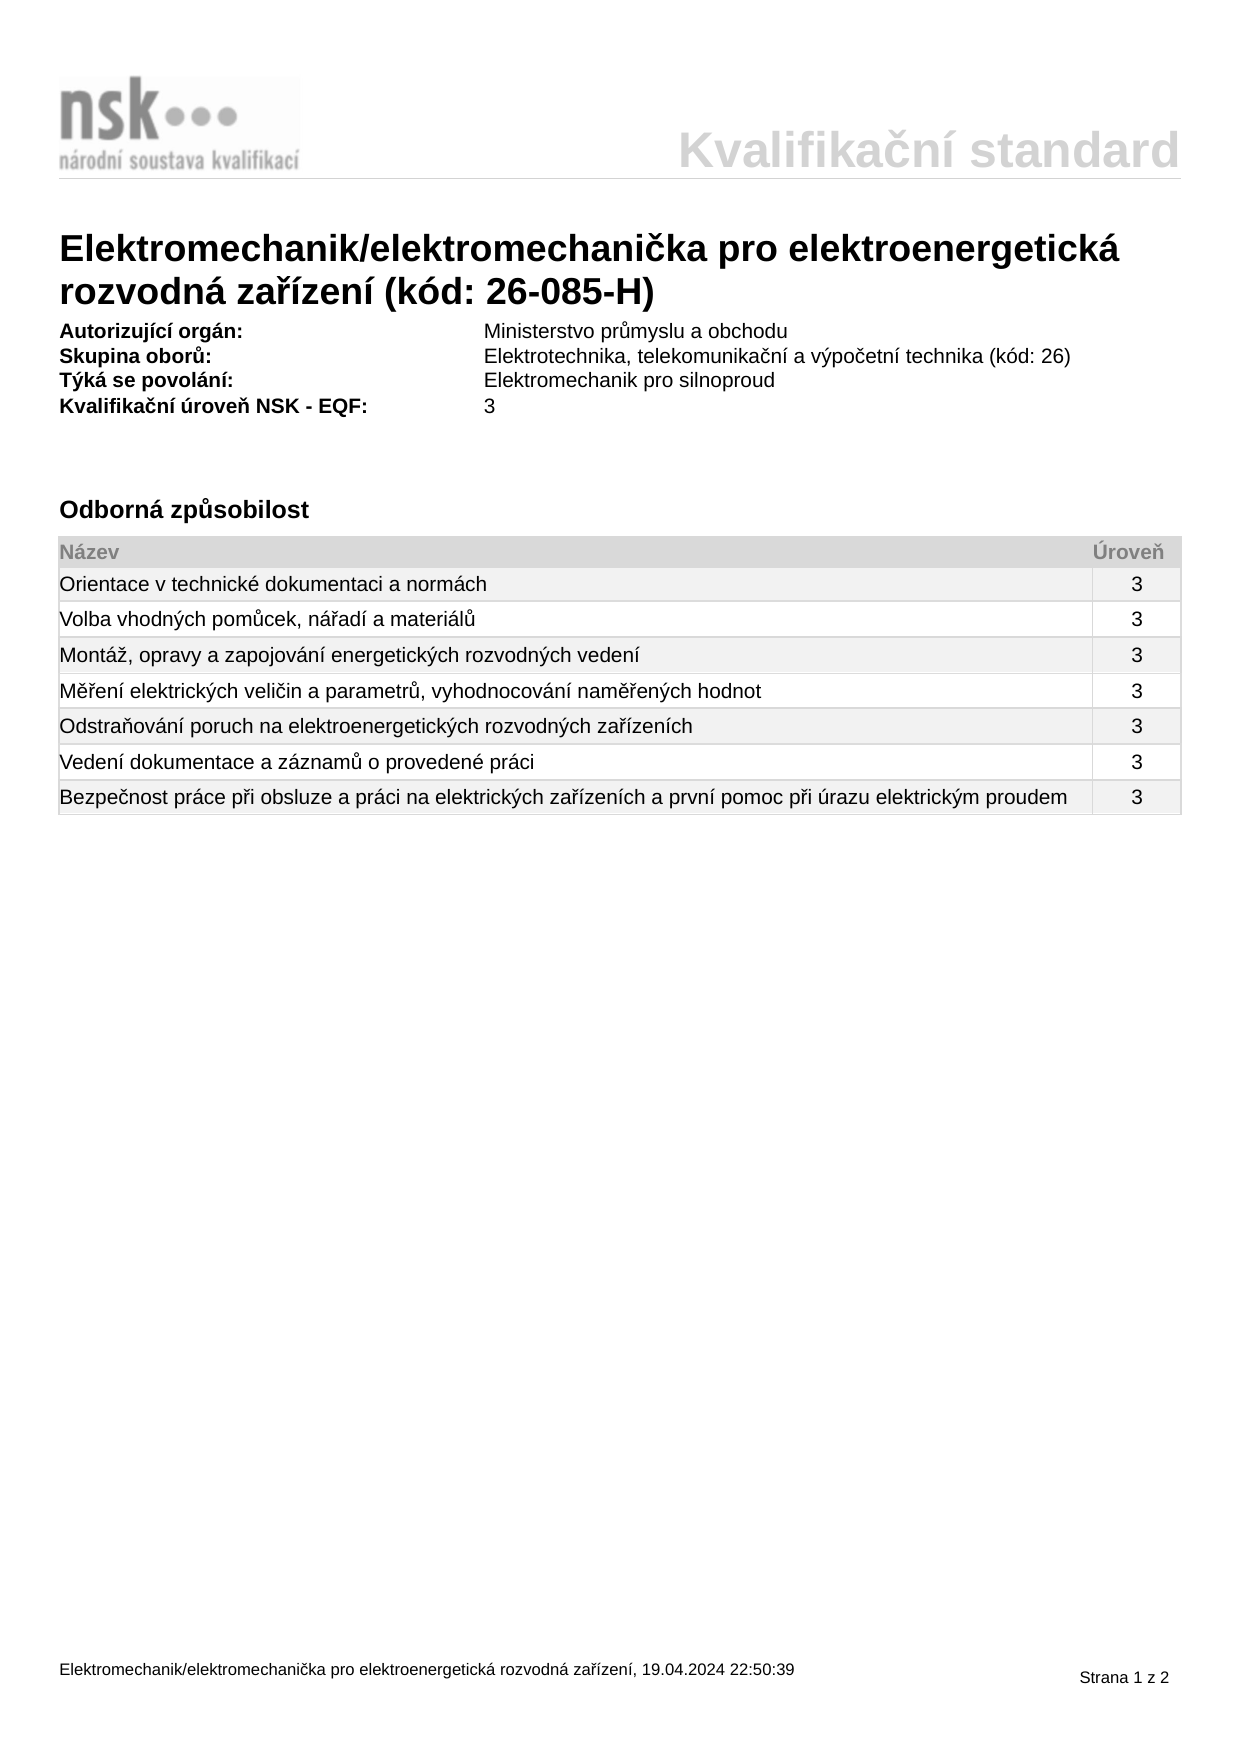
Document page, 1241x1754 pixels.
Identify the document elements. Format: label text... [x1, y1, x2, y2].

table_cell [1169, 524, 1181, 536]
picture [58, 59, 621, 172]
table_cell [620, 815, 626, 1113]
table_cell 3 [1093, 568, 1180, 600]
table_cell [484, 524, 620, 536]
table_cell [484, 196, 620, 224]
table_cell [862, 1114, 1093, 1387]
table_cell Montáž, opravy a zapojování energetických rozvodných vedení [60, 638, 1092, 672]
table_cell [59, 524, 483, 536]
table_cell Odstraňování poruch na elektroenergetických rozvodných zařízeních [60, 709, 1092, 743]
table_cell Strana 1 z 2 [862, 1660, 1169, 1696]
table_cell [620, 418, 626, 489]
table_cell [1169, 196, 1181, 224]
table_cell [620, 1387, 626, 1659]
table_cell [484, 1114, 620, 1387]
table_cell Kvalifikační úroveň NSK - EQF: [59, 394, 483, 417]
table_cell [626, 1114, 862, 1387]
table_cell [626, 418, 862, 489]
table_cell [59, 1387, 483, 1659]
table_cell Orientace v technické dokumentaci a normách [60, 568, 1092, 600]
table_cell [1093, 1114, 1169, 1387]
table_cell [1169, 1660, 1181, 1696]
table_cell [59, 815, 483, 1113]
table_cell 3 [1093, 674, 1180, 707]
table_cell Bezpečnost práce při obsluze a práci na elektrických zařízeních a první pomoc při úrazu elektrickým proudem [60, 781, 1092, 813]
table_cell [626, 313, 862, 319]
table_cell [1169, 418, 1181, 489]
table_cell Týká se povolání: [59, 368, 483, 392]
table_cell [59, 418, 483, 489]
table_cell [59, 313, 483, 319]
table_cell Měření elektrických veličin a parametrů, vyhodnocování naměřených hodnot [60, 674, 1092, 707]
table_cell [1093, 815, 1169, 1113]
table_cell Volba vhodných pomůcek, nářadí a materiálů [60, 602, 1092, 636]
table_cell [620, 1114, 626, 1387]
table_cell Autorizující orgán: [59, 319, 483, 343]
table_cell [1093, 418, 1169, 489]
table_header Kvalifikační standard [626, 59, 1181, 178]
table_cell 3 [484, 394, 1181, 417]
table_cell [1169, 313, 1181, 319]
table_cell [484, 313, 620, 319]
table_cell [59, 172, 483, 178]
table_cell [59, 179, 1181, 196]
table_cell [484, 815, 620, 1113]
table_cell [626, 1387, 862, 1659]
table_cell 3 [1093, 745, 1180, 779]
table_cell [1169, 1387, 1181, 1659]
table_cell [626, 524, 862, 536]
table_cell [1169, 1114, 1181, 1387]
table_cell 3 [1093, 709, 1180, 743]
table_header [621, 59, 626, 172]
table_cell [1093, 313, 1169, 319]
table_cell [626, 196, 862, 224]
table_cell [862, 1387, 1093, 1659]
table_cell [59, 1114, 483, 1387]
table_cell Elektromechanik pro silnoproud [484, 368, 1181, 393]
table_cell Vedení dokumentace a záznamů o provedené práci [60, 745, 1092, 779]
table_cell [862, 313, 1093, 319]
table_cell 3 [1093, 781, 1180, 813]
table_cell Ministerstvo průmyslu a obchodu [484, 319, 1181, 344]
table_cell [1093, 524, 1169, 536]
table_cell Skupina oborů: [59, 344, 483, 368]
table_cell [1169, 815, 1181, 1113]
table_cell Úroveň [1093, 538, 1180, 566]
table_cell Název [60, 538, 1092, 566]
table_cell [484, 172, 620, 178]
table_cell [484, 1387, 620, 1659]
table_cell [1093, 196, 1169, 224]
table_cell [626, 815, 862, 1113]
table_cell [484, 418, 620, 489]
table_cell [620, 196, 626, 224]
table_cell [620, 524, 626, 536]
table_cell 3 [1093, 602, 1180, 636]
table_cell 3 [1093, 638, 1180, 672]
table_cell Odborná způsobilost [59, 490, 1181, 524]
table_cell [862, 815, 1093, 1113]
table_cell [862, 418, 1093, 489]
table_cell [862, 524, 1093, 536]
table_cell Elektrotechnika, telekomunikační a výpočetní technika (kód: 26) [484, 344, 1181, 368]
table_cell Elektromechanik/elektromechanička pro elektroenergetická rozvodná zařízení (kód: 26-085-H) [59, 224, 1181, 313]
table_cell [59, 196, 483, 224]
table_cell [1093, 1387, 1169, 1659]
table_cell Elektromechanik/elektromechanička pro elektroenergetická rozvodná zařízení, 19.04.2024 22:50:39 [59, 1660, 862, 1696]
table_cell [862, 196, 1093, 224]
